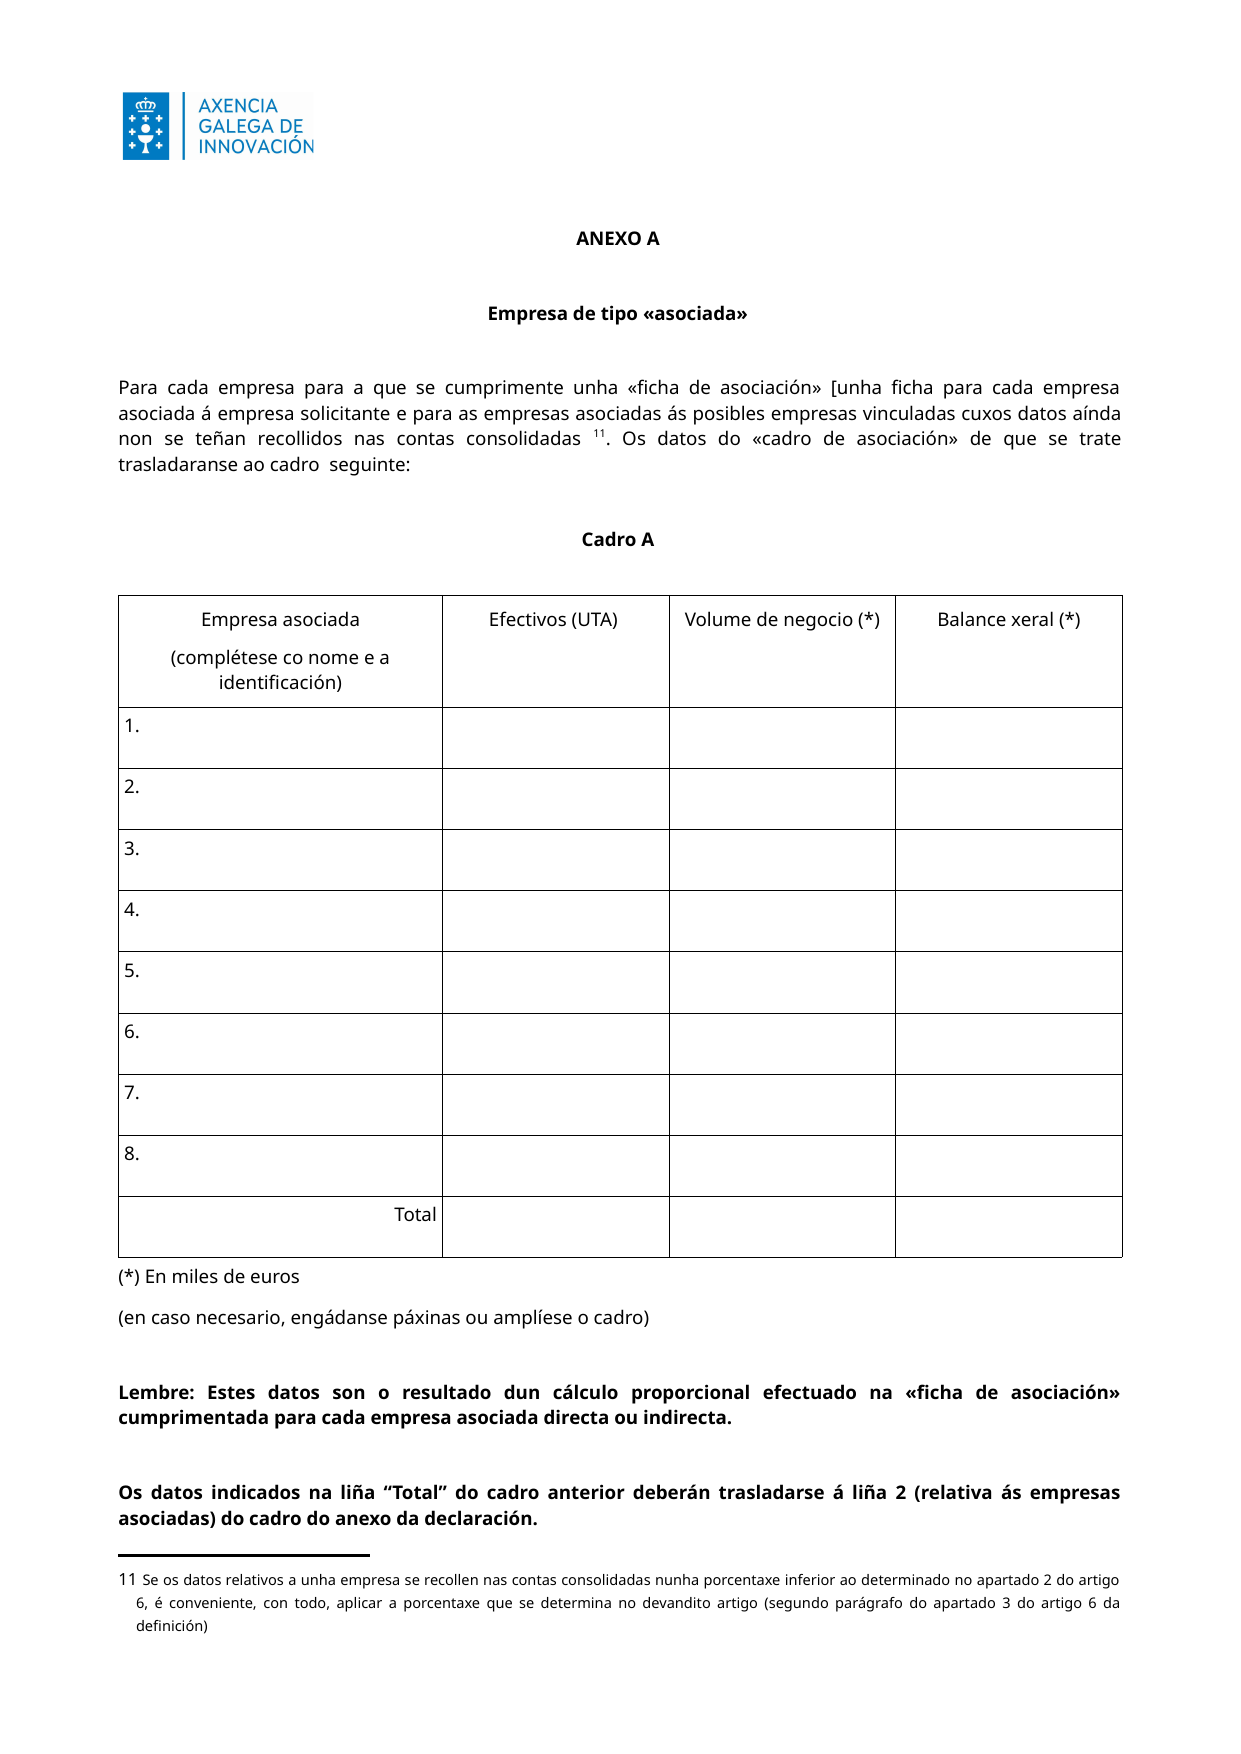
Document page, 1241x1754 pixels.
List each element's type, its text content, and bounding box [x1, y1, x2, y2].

table_cell [896, 1136, 1122, 1196]
text Lembre: Estes datos son o resultado dun cálculo proporcional efectuado na «ficha de asociación» cumprimentada para cada empresa asociada directa ou indirecta. [118, 1379, 1122, 1430]
table_cell 3. [119, 830, 442, 890]
table_cell 1. [119, 708, 442, 768]
table_cell [896, 769, 1122, 829]
table_cell [896, 952, 1122, 1012]
picture [122, 92, 314, 160]
table_cell [670, 1197, 895, 1257]
table_header Balance xeral (*) [896, 596, 1122, 707]
table_cell [896, 708, 1122, 768]
table_cell [443, 1197, 669, 1257]
table_cell [670, 830, 895, 890]
table_cell 8. [119, 1136, 442, 1196]
table_cell [670, 1014, 895, 1073]
table_header Empresa asociada (complétese co nome e a identificación) [119, 596, 442, 707]
table_header Efectivos (UTA) [443, 596, 669, 707]
text (*) En miles de euros [118, 1263, 1122, 1288]
table_cell [896, 1075, 1122, 1135]
table_cell [896, 830, 1122, 890]
table_cell [443, 830, 669, 890]
table_cell 7. [119, 1075, 442, 1135]
table_cell [443, 891, 669, 951]
table_cell [670, 952, 895, 1012]
text Cadro A [118, 526, 1122, 551]
table_cell [443, 769, 669, 829]
text (en caso necesario, engádanse páxinas ou amplíese o cadro) [118, 1304, 1122, 1330]
table_cell 4. [119, 891, 442, 951]
table_cell [896, 1197, 1122, 1257]
table_cell [670, 1075, 895, 1135]
table_cell [443, 1136, 669, 1196]
table_cell [670, 708, 895, 768]
table_cell [670, 891, 895, 951]
table_cell [896, 1014, 1122, 1073]
table_cell [443, 1014, 669, 1073]
text Os datos indicados na liña “Total” do cadro anterior deberán trasladarse á liña 2 (relativa ás empresas asociadas) do cadro do anexo da declaración. [118, 1479, 1122, 1530]
table_cell 2. [119, 769, 442, 829]
table_header Volume de negocio (*) [670, 596, 895, 707]
table_cell [443, 1075, 669, 1135]
text ANEXO A [118, 225, 1122, 251]
text Se os datos relativos a unha empresa se recollen nas contas consolidadas nunha porcentaxe inferior ao determinado no apartado 2 do artigo 6, é conveniente, con todo, aplicar a porcentaxe que se determina no devandito artigo (segundo parágrafo do apartado 3 do artigo 6 da definición) [118, 1567, 1122, 1636]
table_cell [670, 1136, 895, 1196]
table_cell Total [119, 1197, 442, 1257]
table_cell 6. [119, 1014, 442, 1073]
table_cell [443, 952, 669, 1012]
table_cell [896, 891, 1122, 951]
table_cell 5. [119, 952, 442, 1012]
table_cell [443, 708, 669, 768]
text Empresa de tipo «asociada» [118, 300, 1122, 325]
text Para cada empresa para a que se cumprimente unha «ficha de asociación» [unha ficha para cada empresa asociada á empresa solicitante e para as empresas asociadas ás posibles empresas vinculadas cuxos datos aínda non se teñan recollidos nas contas consolidadas . Os datos do «cadro de asociación» de que se trate trasladaranse ao cadro seguinte: [118, 374, 1122, 477]
table_cell [670, 769, 895, 829]
